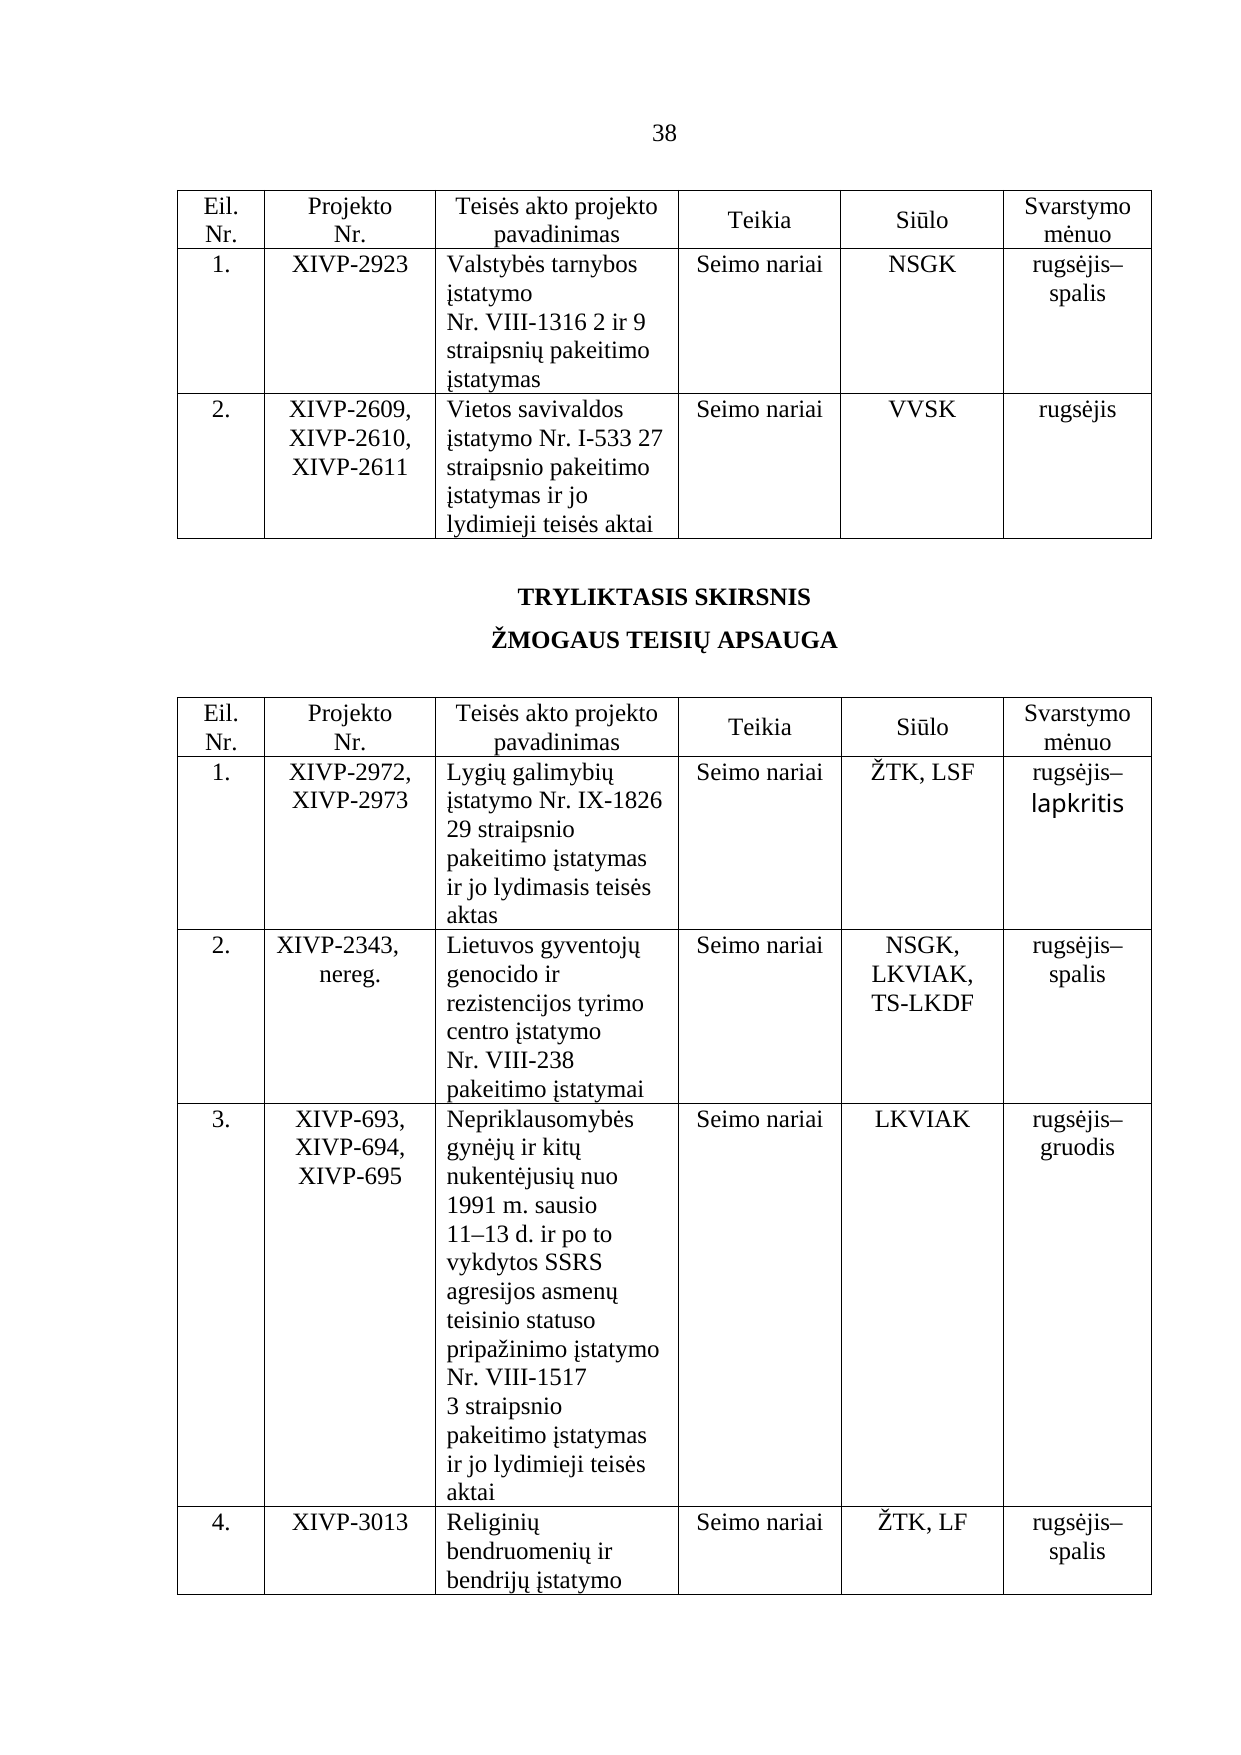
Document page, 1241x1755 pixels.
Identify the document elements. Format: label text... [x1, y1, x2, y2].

table_cell VVSK [841, 394, 1003, 538]
table_cell rugsėjis–spalis [1004, 249, 1151, 393]
text TRYLIKTASIS SKIRSNIS [177, 582, 1152, 611]
table_cell XIVP-2923 [265, 249, 435, 393]
table_header Projekto Nr. [265, 698, 435, 756]
table_cell rugsėjis–lapkritis [1004, 757, 1151, 929]
subtitle ŽMOGAUS TEISIŲ APSAUGA [177, 625, 1152, 654]
table_cell Religinių bendruomenių ir bendrijų įstatymo [436, 1507, 678, 1593]
table_header Teisės akto projekto pavadinimas [436, 698, 678, 756]
table_cell rugsėjis–spalis [1004, 930, 1151, 1103]
table_cell Seimo nariai [679, 757, 841, 929]
table_cell Nepriklausomybės gynėjų ir kitų nukentėjusių nuo 1991 m. sausio 11–13 d. ir po to vykdytos SSRS agresijos asmenų teisinio statuso pripažinimo įstatymo Nr. VIII-1517 3 straipsnio pakeitimo įstatymas ir jo lydimieji teisės aktai [436, 1104, 678, 1506]
table_cell ŽTK, LSF [842, 757, 1003, 929]
table_cell 1. [178, 757, 264, 929]
table_header Svarstymo mėnuo [1004, 191, 1151, 248]
table_cell 2. [178, 394, 264, 538]
table_header Svarstymo mėnuo [1004, 698, 1151, 756]
table_cell Seimo nariai [679, 1104, 841, 1506]
table_cell 3. [178, 1104, 264, 1506]
table_cell XIVP-2972, XIVP-2973 [265, 757, 435, 929]
table_header Teikia [679, 191, 840, 248]
table_cell NSGK [841, 249, 1003, 393]
table_cell Lietuvos gyventojų genocido ir rezistencijos tyrimo centro įstatymo Nr. VIII-238 pakeitimo įstatymai [436, 930, 678, 1103]
table_cell 4. [178, 1507, 264, 1593]
table_cell 2. [178, 930, 264, 1103]
table_header Eil. Nr. [178, 191, 264, 248]
table_cell rugsėjis–spalis [1004, 1507, 1151, 1593]
table_cell Seimo nariai [679, 394, 840, 538]
table_header Projekto Nr. [265, 191, 435, 248]
table_cell ŽTK, LF [842, 1507, 1003, 1593]
table_cell rugsėjis–gruodis [1004, 1104, 1151, 1506]
table_cell rugsėjis [1004, 394, 1151, 538]
table_cell Vietos savivaldos įstatymo Nr. I-533 27 straipsnio pakeitimo įstatymas ir jo lydimieji teisės aktai [436, 394, 678, 538]
table_cell Valstybės tarnybos įstatymo Nr. VIII-1316 2 ir 9 straipsnių pakeitimo įstatymas [436, 249, 678, 393]
table_cell NSGK, LKVIAK, TS-LKDF [842, 930, 1003, 1103]
table_cell LKVIAK [842, 1104, 1003, 1506]
table_cell Seimo nariai [679, 930, 841, 1103]
table_header Teikia [679, 698, 841, 756]
table_cell XIVP-3013 [265, 1507, 435, 1593]
table_header Eil. Nr. [178, 698, 264, 756]
table_cell Lygių galimybių įstatymo Nr. IX-1826 29 straipsnio pakeitimo įstatymas ir jo lydimasis teisės aktas [436, 757, 678, 929]
table_header Siūlo [842, 698, 1003, 756]
table_cell XIVP-693, XIVP-694, XIVP-695 [265, 1104, 435, 1506]
table_cell XIVP-2609, XIVP-2610, XIVP-2611 [265, 394, 435, 538]
table_cell Seimo nariai [679, 249, 840, 393]
table_cell XIVP-2343, nereg. [265, 930, 435, 1103]
table_header Teisės akto projekto pavadinimas [436, 191, 678, 248]
table_cell Seimo nariai [679, 1507, 841, 1593]
table_cell 1. [178, 249, 264, 393]
table_header Siūlo [841, 191, 1003, 248]
